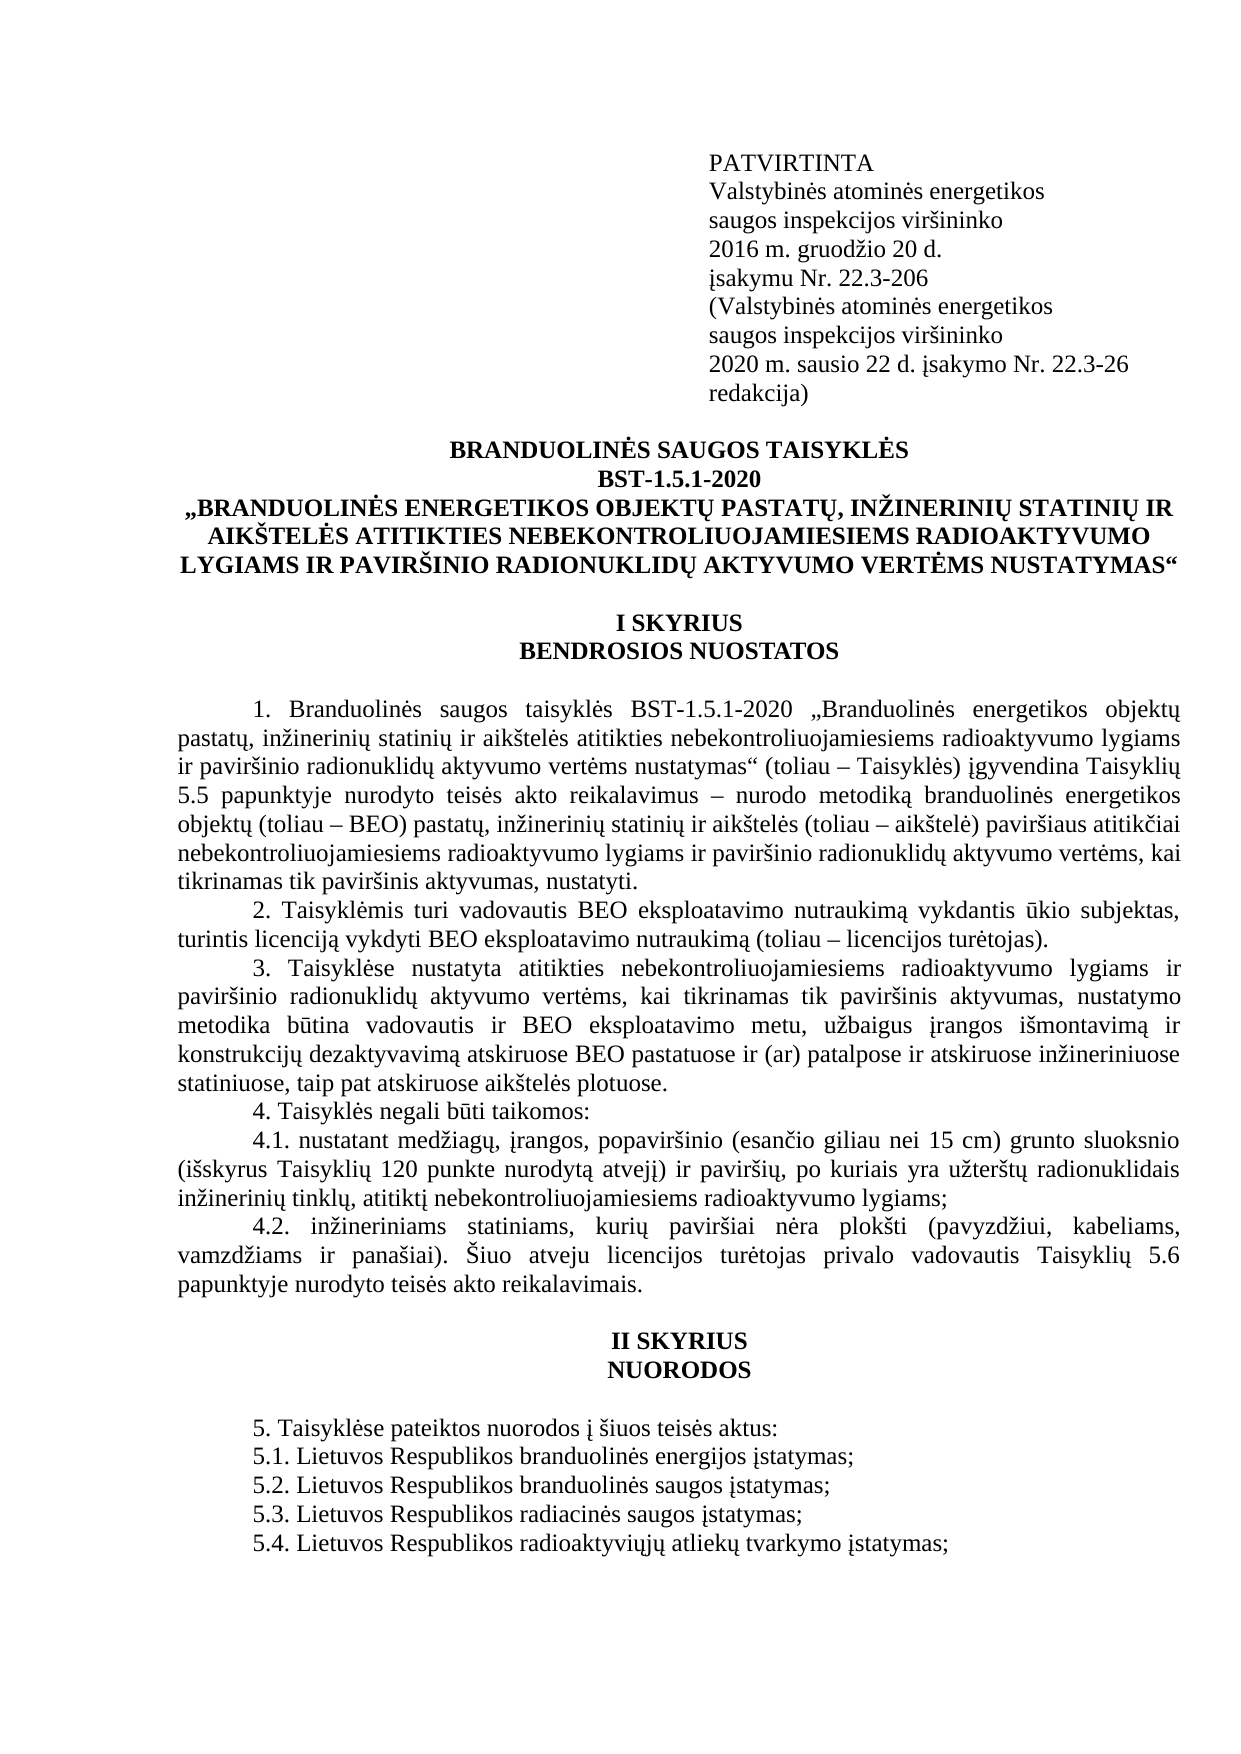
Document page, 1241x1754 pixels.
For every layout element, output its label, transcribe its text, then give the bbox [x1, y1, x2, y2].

text BRANDUOLINĖS SAUGOS TAISYKLĖS [177, 435, 1181, 464]
text 4.2. inžineriniams statiniams, kurių paviršiai nėra plokšti (pavyzdžiui, kabeliams, vamzdžiams ir panašiai). Šiuo atveju licencijos turėtojas privalo vadovautis Taisyklių 5.6 papunktyje nurodyto teisės akto reikalavimais. [177, 1211, 1181, 1298]
text įsakymu Nr. 22.3-206 [709, 263, 1181, 291]
text 1. Branduolinės saugos taisyklės BST-1.5.1-2020 „Branduolinės energetikos objektų pastatų, inžinerinių statinių ir aikštelės atitikties nebekontroliuojamiesiems radioaktyvumo lygiams ir paviršinio radionuklidų aktyvumo vertėms nustatymas“ (toliau – Taisyklės) įgyvendina Taisyklių 5.5 papunktyje nurodyto teisės akto reikalavimus – nurodo metodiką branduolinės energetikos objektų (toliau – BEO) pastatų, inžinerinių statinių ir aikštelės (toliau – aikštelė) paviršiaus atitikčiai nebekontroliuojamiesiems radioaktyvumo lygiams ir paviršinio radionuklidų aktyvumo vertėms, kai tikrinamas tik paviršinis aktyvumas, nustatyti. [177, 694, 1181, 895]
text 4.1. nustatant medžiagų, įrangos, popaviršinio (esančio giliau nei 15 cm) grunto sluoksnio (išskyrus Taisyklių 120 punkte nurodytą atvejį) ir paviršių, po kuriais yra užterštų radionuklidais inžinerinių tinklų, atitiktį nebekontroliuojamiesiems radioaktyvumo lygiams; [177, 1125, 1181, 1211]
text saugos inspekcijos viršininko [709, 320, 1181, 349]
text NUORODOS [177, 1355, 1181, 1384]
text „BRANDUOLINĖS ENERGETIKOS OBJEKTŲ PASTATŲ, INŽINERINIŲ STATINIŲ IR AIKŠTELĖS ATITIKTIES NEBEKONTROLIUOJAMIESIEMS RADIOAKTYVUMO LYGIAMS IR PAVIRŠINIO RADIONUKLIDŲ AKTYVUMO VERTĖMS NUSTATYMAS“ [177, 493, 1181, 579]
text BENDROSIOS NUOSTATOS [177, 636, 1181, 665]
text 3. Taisyklėse nustatyta atitikties nebekontroliuojamiesiems radioaktyvumo lygiams ir paviršinio radionuklidų aktyvumo vertėms, kai tikrinamas tik paviršinis aktyvumas, nustatymo metodika būtina vadovautis ir BEO eksploatavimo metu, užbaigus įrangos išmontavimą ir konstrukcijų dezaktyvavimą atskiruose BEO pastatuose ir (ar) patalpose ir atskiruose inžineriniuose statiniuose, taip pat atskiruose aikštelės plotuose. [177, 953, 1181, 1096]
text 2. Taisyklėmis turi vadovautis BEO eksploatavimo nutraukimą vykdantis ūkio subjektas, turintis licenciją vykdyti BEO eksploatavimo nutraukimą (toliau – licencijos turėtojas). [177, 895, 1181, 953]
text Valstybinės atominės energetikos [709, 176, 1181, 205]
text (Valstybinės atominės energetikos [709, 291, 1181, 320]
text 5.4. Lietuvos Respublikos radioaktyviųjų atliekų tvarkymo įstatymas; [177, 1528, 1181, 1556]
text 2016 m. gruodžio 20 d. [709, 234, 1181, 263]
text 5.2. Lietuvos Respublikos branduolinės saugos įstatymas; [177, 1470, 1181, 1499]
text 5. Taisyklėse pateiktos nuorodos į šiuos teisės aktus: [177, 1413, 1181, 1441]
text 4. Taisyklės negali būti taikomos: [177, 1096, 1181, 1125]
text 2020 m. sausio 22 d. įsakymo Nr. 22.3-26 redakcija) [709, 349, 1181, 406]
text 5.3. Lietuvos Respublikos radiacinės saugos įstatymas; [177, 1499, 1181, 1528]
text BST-1.5.1-2020 [177, 464, 1181, 493]
text II SKYRIUS [177, 1326, 1181, 1355]
text I SKYRIUS [177, 608, 1181, 636]
text 5.1. Lietuvos Respublikos branduolinės energijos įstatymas; [177, 1441, 1181, 1470]
text PATVIRTINTA [709, 148, 1181, 176]
text saugos inspekcijos viršininko [709, 205, 1181, 234]
